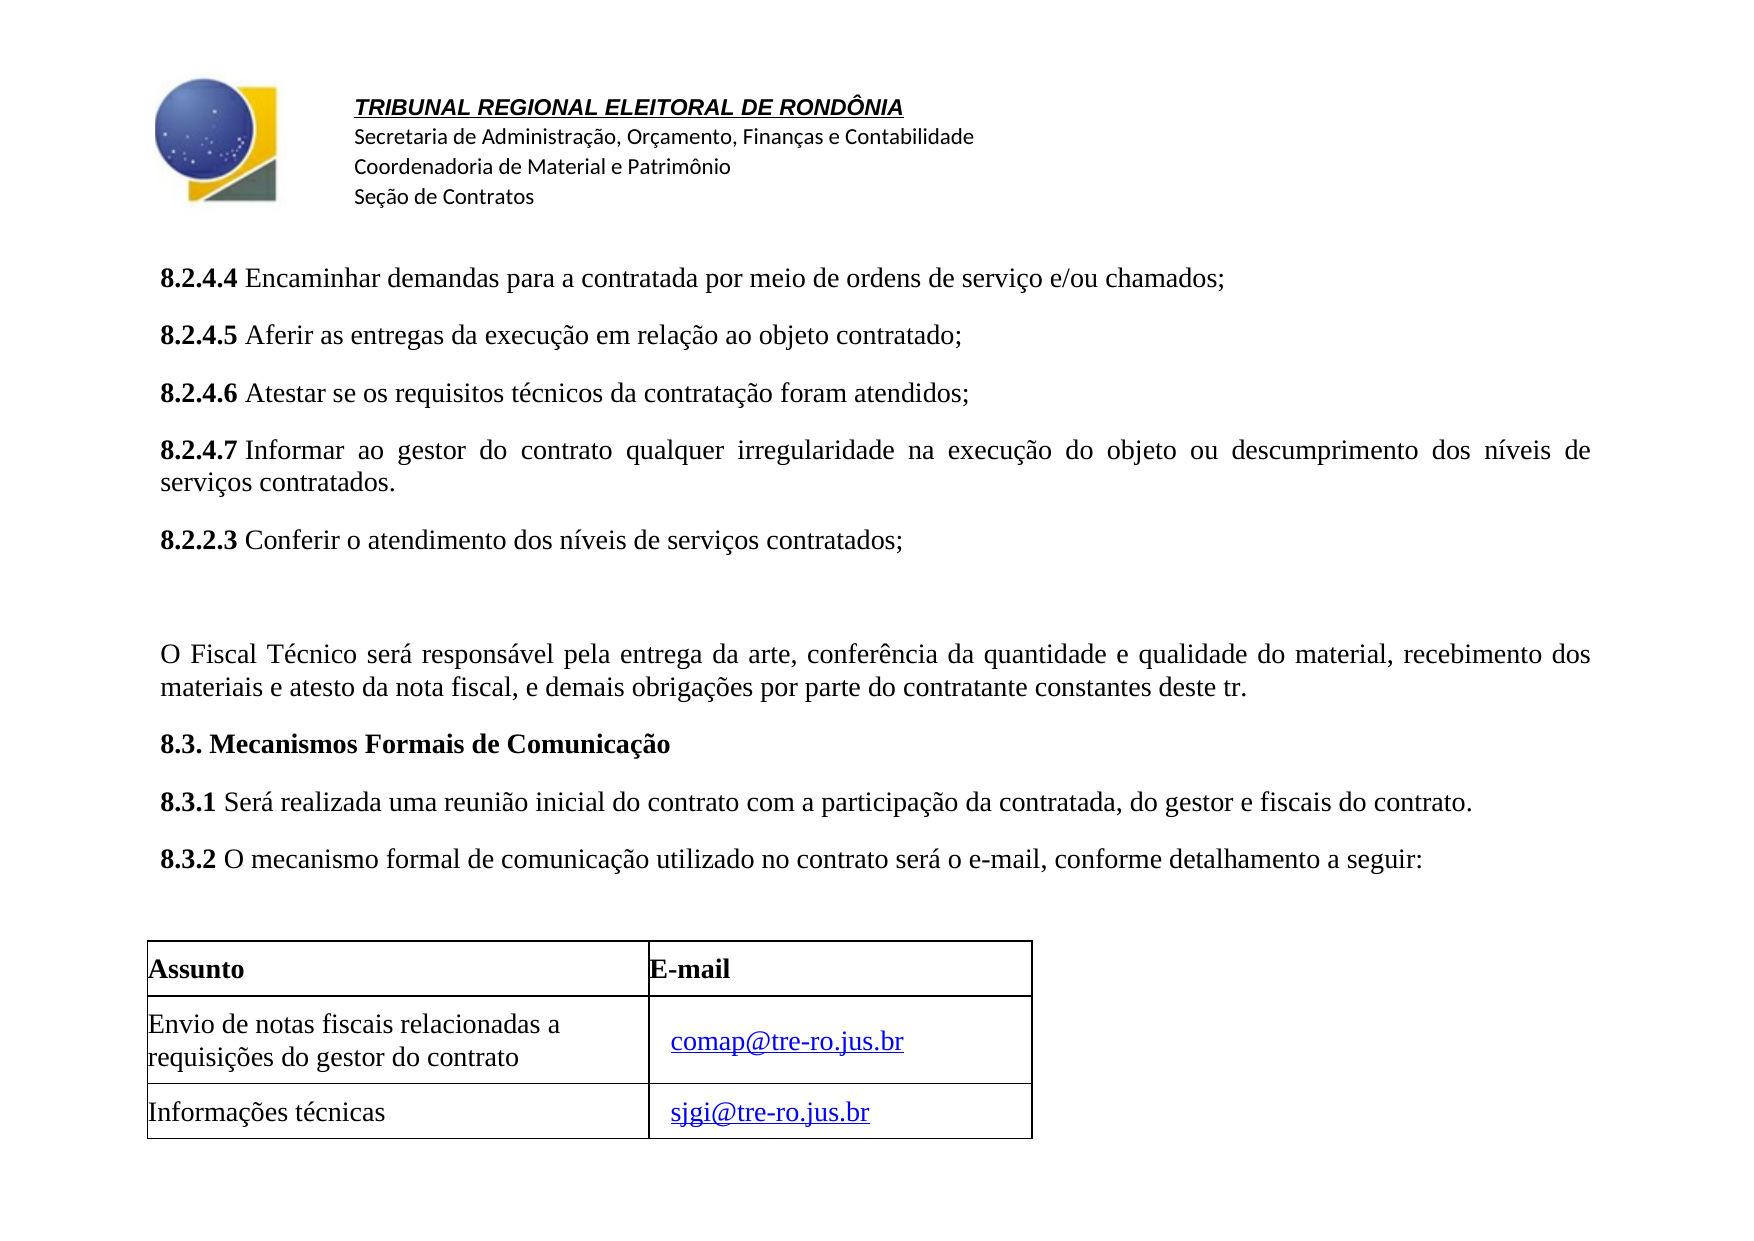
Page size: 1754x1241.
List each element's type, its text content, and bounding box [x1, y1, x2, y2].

text 8.3.2 O mecanismo formal de comunicação utilizado no contrato será o e-mail, conforme detalhamento a seguir: [160, 842, 1594, 874]
table_cell Envio de notas fiscais relacionadas a requisições do gestor do contrato [148, 997, 648, 1083]
text 8.2.4.6 Atestar se os requisitos técnicos da contratação foram atendidos; [160, 376, 1594, 408]
text 8.2.4.7 Informar ao gestor do contrato qualquer irregularidade na execução do objeto ou descumprimento dos níveis de serviços contratados. [160, 433, 1594, 498]
text 8.2.2.3 Conferir o atendimento dos níveis de serviços contratados; [160, 523, 1594, 555]
table_header Assunto [148, 942, 648, 995]
table_cell Informações técnicas [148, 1084, 648, 1138]
text 8.3. Mecanismos Formais de Comunicação [160, 727, 1594, 760]
table_header E-mail [650, 942, 1031, 995]
text 8.2.4.4 Encaminhar demandas para a contratada por meio de ordens de serviço e/ou chamados; [160, 261, 1594, 293]
text O Fiscal Técnico será responsável pela entrega da arte, conferência da quantidade e qualidade do material, recebimento dos materiais e atesto da nota fiscal, e demais obrigações por parte do contratante constantes deste tr. [160, 638, 1594, 702]
text 8.3.1 Será realizada uma reunião inicial do contrato com a participação da contratada, do gestor e fiscais do contrato. [160, 785, 1594, 817]
text 8.2.4.5 Aferir as entregas da execução em relação ao objeto contratado; [160, 318, 1594, 351]
table_cell sjgi@tre-ro.jus.br [650, 1084, 1031, 1138]
table_cell comap@tre-ro.jus.br [650, 997, 1031, 1083]
